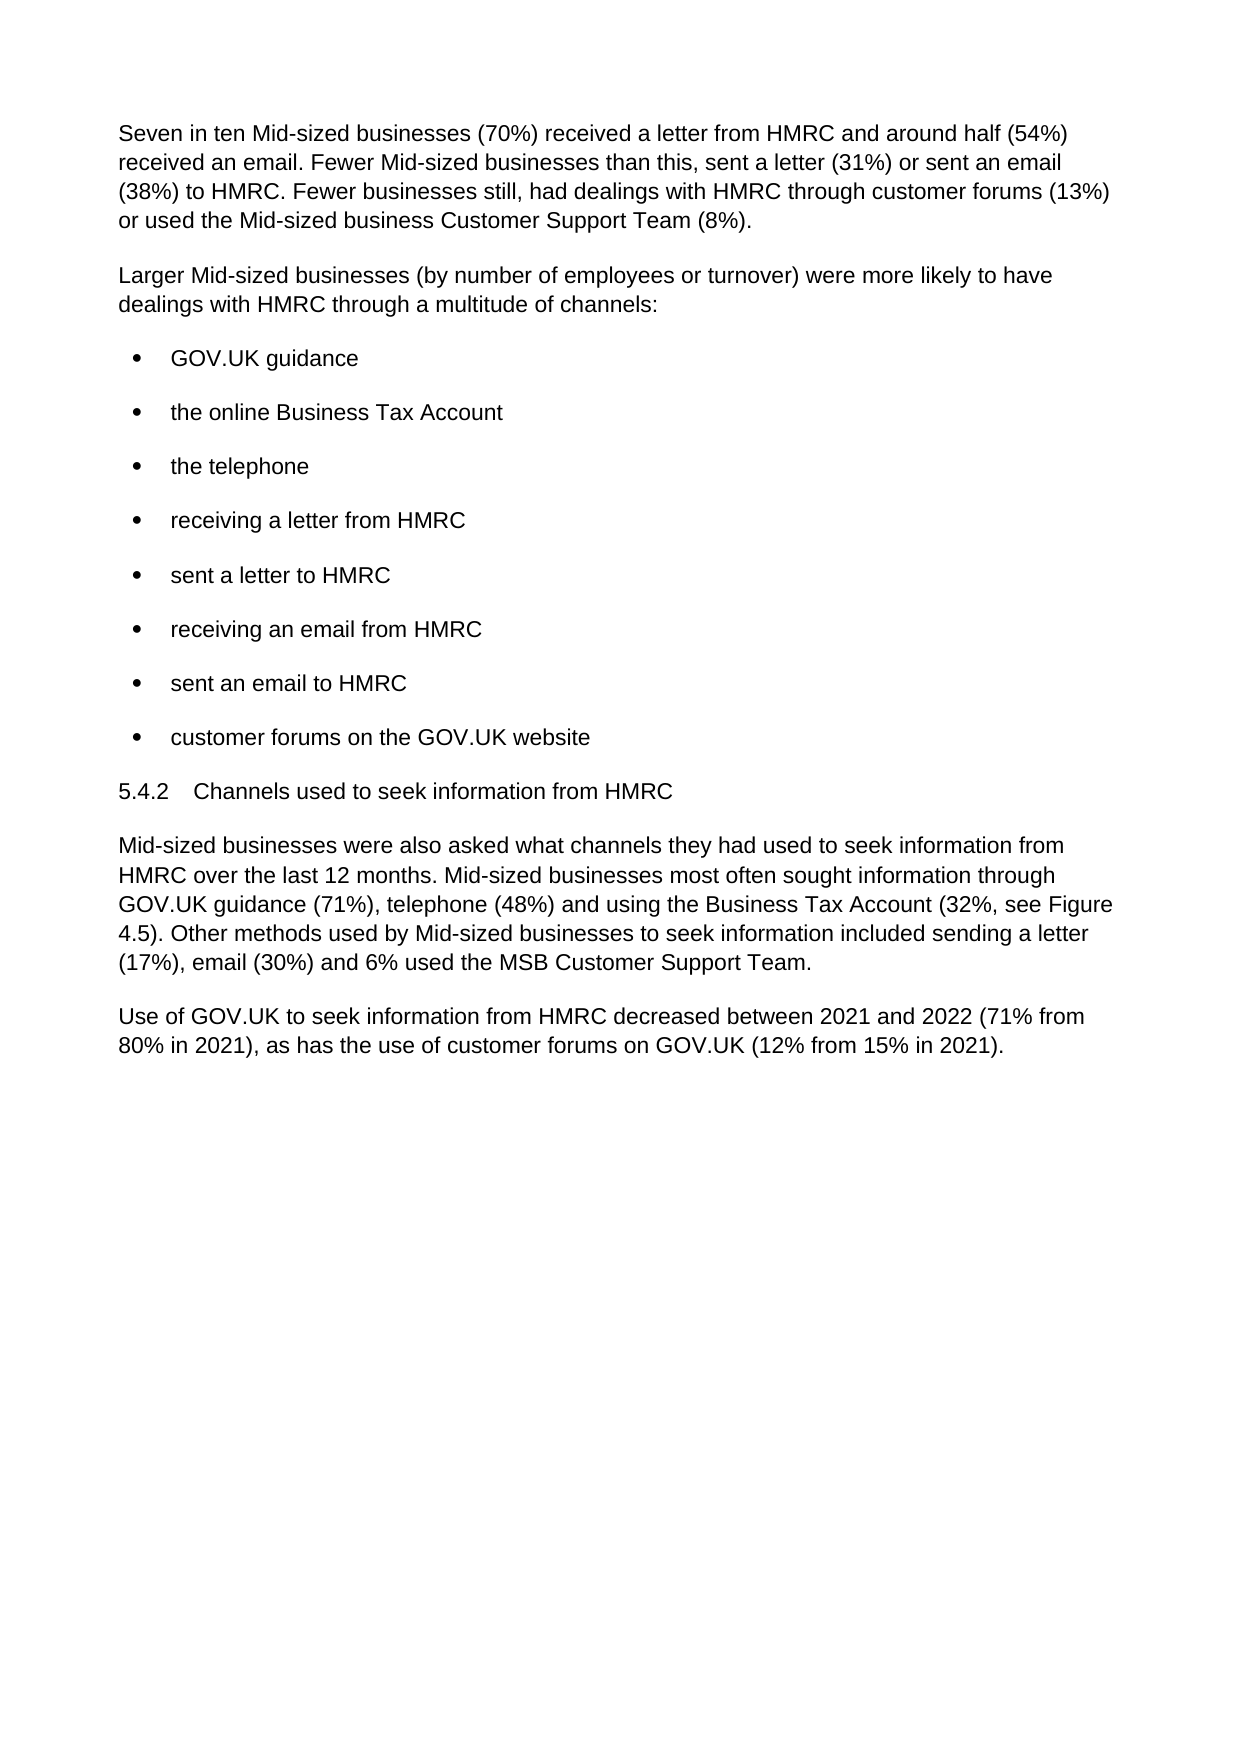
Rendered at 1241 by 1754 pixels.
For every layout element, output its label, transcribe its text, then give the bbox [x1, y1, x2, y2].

text Seven in ten Mid-sized businesses (70%) received a letter from HMRC and around half (54%) received an email. Fewer Mid-sized businesses than this, sent a letter (31%) or sent an email (38%) to HMRC. Fewer businesses still, had dealings with HMRC through customer forums (13%) or used the Mid-sized business Customer Support Team (8%). [118, 118, 1122, 235]
list customer forums on the GOV.UK website [133, 722, 1122, 751]
subtitle Channels used to seek information from HMRC [118, 776, 1122, 806]
list receiving a letter from HMRC [133, 506, 1122, 535]
list sent a letter to HMRC [133, 560, 1122, 589]
text Use of GOV.UK to seek information from HMRC decreased between 2021 and 2022 (71% from 80% in 2021), as has the use of customer forums on GOV.UK (12% from 15% in 2021). [118, 1001, 1122, 1060]
list the online Business Tax Account [133, 397, 1122, 426]
list sent an email to HMRC [133, 668, 1122, 697]
list the telephone [133, 451, 1122, 481]
text Mid-sized businesses were also asked what channels they had used to seek information from HMRC over the last 12 months. Mid-sized businesses most often sought information through GOV.UK guidance (71%), telephone (48%) and using the Business Tax Account (32%, see Figure 4.5). Other methods used by Mid-sized businesses to seek information included sending a letter (17%), email (30%) and 6% used the MSB Customer Support Team. [118, 831, 1122, 976]
list GOV.UK guidance [133, 343, 1122, 372]
text Larger Mid-sized businesses (by number of employees or turnover) were more likely to have dealings with HMRC through a multitude of channels: [118, 260, 1122, 318]
list receiving an email from HMRC [133, 614, 1122, 643]
